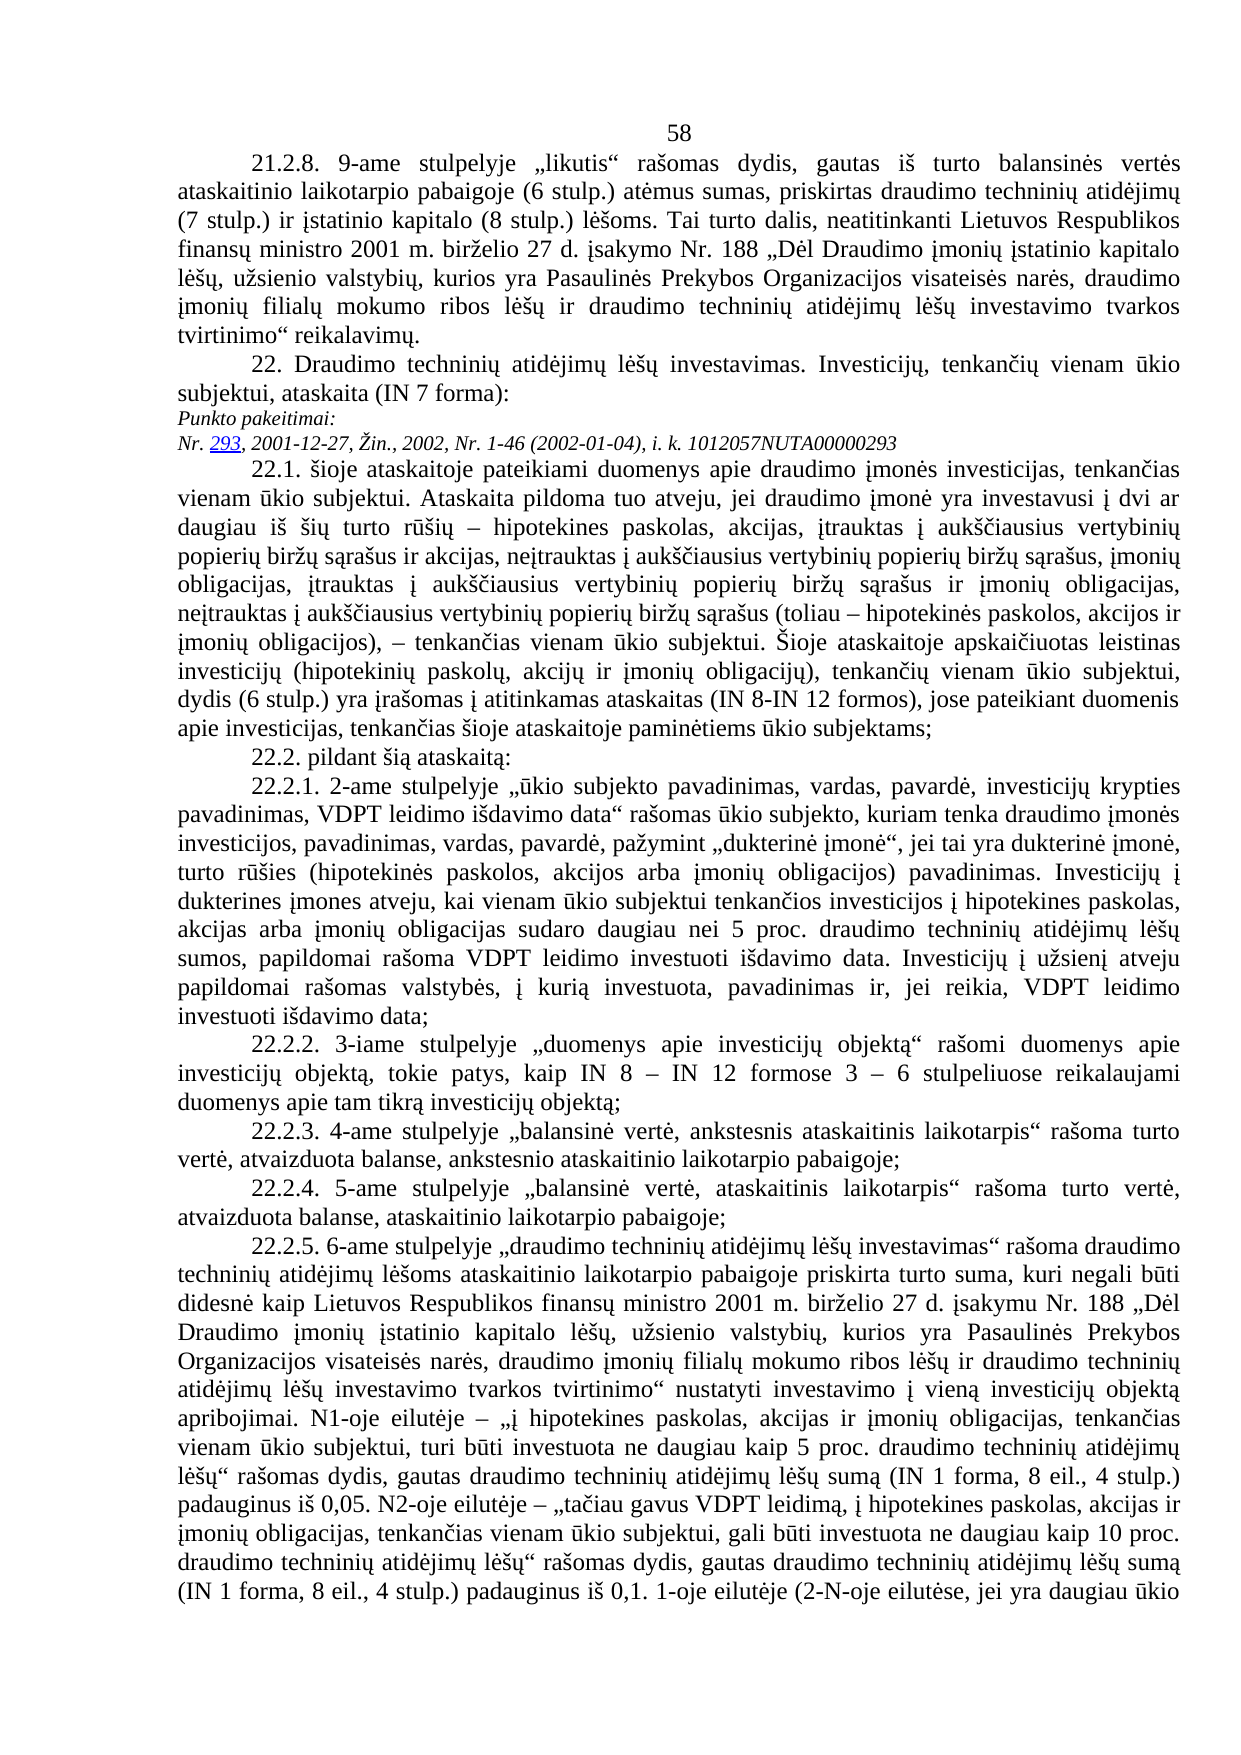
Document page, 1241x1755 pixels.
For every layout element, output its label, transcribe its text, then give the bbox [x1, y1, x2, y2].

text 22.2.5. 6-ame stulpelyje „draudimo techninių atidėjimų lėšų investavimas“ rašoma draudimo techninių atidėjimų lėšoms ataskaitinio laikotarpio pabaigoje priskirta turto suma, kuri negali būti didesnė kaip Lietuvos Respublikos finansų ministro 2001 m. birželio 27 d. įsakymu Nr. 188 „Dėl Draudimo įmonių įstatinio kapitalo lėšų, užsienio valstybių, kurios yra Pasaulinės Prekybos Organizacijos visateisės narės, draudimo įmonių filialų mokumo ribos lėšų ir draudimo techninių atidėjimų lėšų investavimo tvarkos tvirtinimo“ nustatyti investavimo į vieną investicijų objektą apribojimai. N1-oje eilutėje – „į hipotekines paskolas, akcijas ir įmonių obligacijas, tenkančias vienam ūkio subjektui, turi būti investuota ne daugiau kaip 5 proc. draudimo techninių atidėjimų lėšų“ rašomas dydis, gautas draudimo techninių atidėjimų lėšų sumą (IN 1 forma, 8 eil., 4 stulp.) padauginus iš 0,05. N2-oje eilutėje – „tačiau gavus VDPT leidimą, į hipotekines paskolas, akcijas ir įmonių obligacijas, tenkančias vienam ūkio subjektui, gali būti investuota ne daugiau kaip 10 proc. draudimo techninių atidėjimų lėšų“ rašomas dydis, gautas draudimo techninių atidėjimų lėšų sumą (IN 1 forma, 8 eil., 4 stulp.) padauginus iš 0,1. 1-oje eilutėje (2-N-oje eilutėse, jei yra daugiau ūkio [177, 1231, 1181, 1604]
text 22. Draudimo techninių atidėjimų lėšų investavimas. Investicijų, tenkančių vienam ūkio subjektui, ataskaita (IN 7 forma): [177, 349, 1181, 406]
text 22.2.3. 4-ame stulpelyje „balansinė vertė, ankstesnis ataskaitinis laikotarpis“ rašoma turto vertė, atvaizduota balanse, ankstesnio ataskaitinio laikotarpio pabaigoje; [177, 1116, 1181, 1173]
text 22.2.1. 2-ame stulpelyje „ūkio subjekto pavadinimas, vardas, pavardė, investicijų krypties pavadinimas, VDPT leidimo išdavimo data“ rašomas ūkio subjekto, kuriam tenka draudimo įmonės investicijos, pavadinimas, vardas, pavardė, pažymint „dukterinė įmonė“, jei tai yra dukterinė įmonė, turto rūšies (hipotekinės paskolos, akcijos arba įmonių obligacijos) pavadinimas. Investicijų į dukterines įmones atveju, kai vienam ūkio subjektui tenkančios investicijos į hipotekines paskolas, akcijas arba įmonių obligacijas sudaro daugiau nei 5 proc. draudimo techninių atidėjimų lėšų sumos, papildomai rašoma VDPT leidimo investuoti išdavimo data. Investicijų į užsienį atveju papildomai rašomas valstybės, į kurią investuota, pavadinimas ir, jei reikia, VDPT leidimo investuoti išdavimo data; [177, 771, 1181, 1029]
text Nr. 293, 2001-12-27, Žin., 2002, Nr. 1-46 (2002-01-04), i. k. 1012057NUTA00000293 [177, 430, 1181, 454]
text Punkto pakeitimai: [177, 406, 1181, 430]
text 22.1. šioje ataskaitoje pateikiami duomenys apie draudimo įmonės investicijas, tenkančias vienam ūkio subjektui. Ataskaita pildoma tuo atveju, jei draudimo įmonė yra investavusi į dvi ar daugiau iš šių turto rūšių – hipotekines paskolas, akcijas, įtrauktas į aukščiausius vertybinių popierių biržų sąrašus ir akcijas, neįtrauktas į aukščiausius vertybinių popierių biržų sąrašus, įmonių obligacijas, įtrauktas į aukščiausius vertybinių popierių biržų sąrašus ir įmonių obligacijas, neįtrauktas į aukščiausius vertybinių popierių biržų sąrašus (toliau – hipotekinės paskolos, akcijos ir įmonių obligacijos), – tenkančias vienam ūkio subjektui. Šioje ataskaitoje apskaičiuotas leistinas investicijų (hipotekinių paskolų, akcijų ir įmonių obligacijų), tenkančių vienam ūkio subjektui, dydis (6 stulp.) yra įrašomas į atitinkamas ataskaitas (IN 8-IN 12 formos), jose pateikiant duomenis apie investicijas, tenkančias šioje ataskaitoje paminėtiems ūkio subjektams; [177, 454, 1181, 742]
text 21.2.8. 9-ame stulpelyje „likutis“ rašomas dydis, gautas iš turto balansinės vertės ataskaitinio laikotarpio pabaigoje (6 stulp.) atėmus sumas, priskirtas draudimo techninių atidėjimų (7 stulp.) ir įstatinio kapitalo (8 stulp.) lėšoms. Tai turto dalis, neatitinkanti Lietuvos Respublikos finansų ministro 2001 m. birželio 27 d. įsakymo Nr. 188 „Dėl Draudimo įmonių įstatinio kapitalo lėšų, užsienio valstybių, kurios yra Pasaulinės Prekybos Organizacijos visateisės narės, draudimo įmonių filialų mokumo ribos lėšų ir draudimo techninių atidėjimų lėšų investavimo tvarkos tvirtinimo“ reikalavimų. [177, 148, 1181, 349]
text 22.2. pildant šią ataskaitą: [177, 742, 1181, 771]
text 22.2.4. 5-ame stulpelyje „balansinė vertė, ataskaitinis laikotarpis“ rašoma turto vertė, atvaizduota balanse, ataskaitinio laikotarpio pabaigoje; [177, 1173, 1181, 1231]
text 22.2.2. 3-iame stulpelyje „duomenys apie investicijų objektą“ rašomi duomenys apie investicijų objektą, tokie patys, kaip IN 8 – IN 12 formose 3 – 6 stulpeliuose reikalaujami duomenys apie tam tikrą investicijų objektą; [177, 1029, 1181, 1116]
